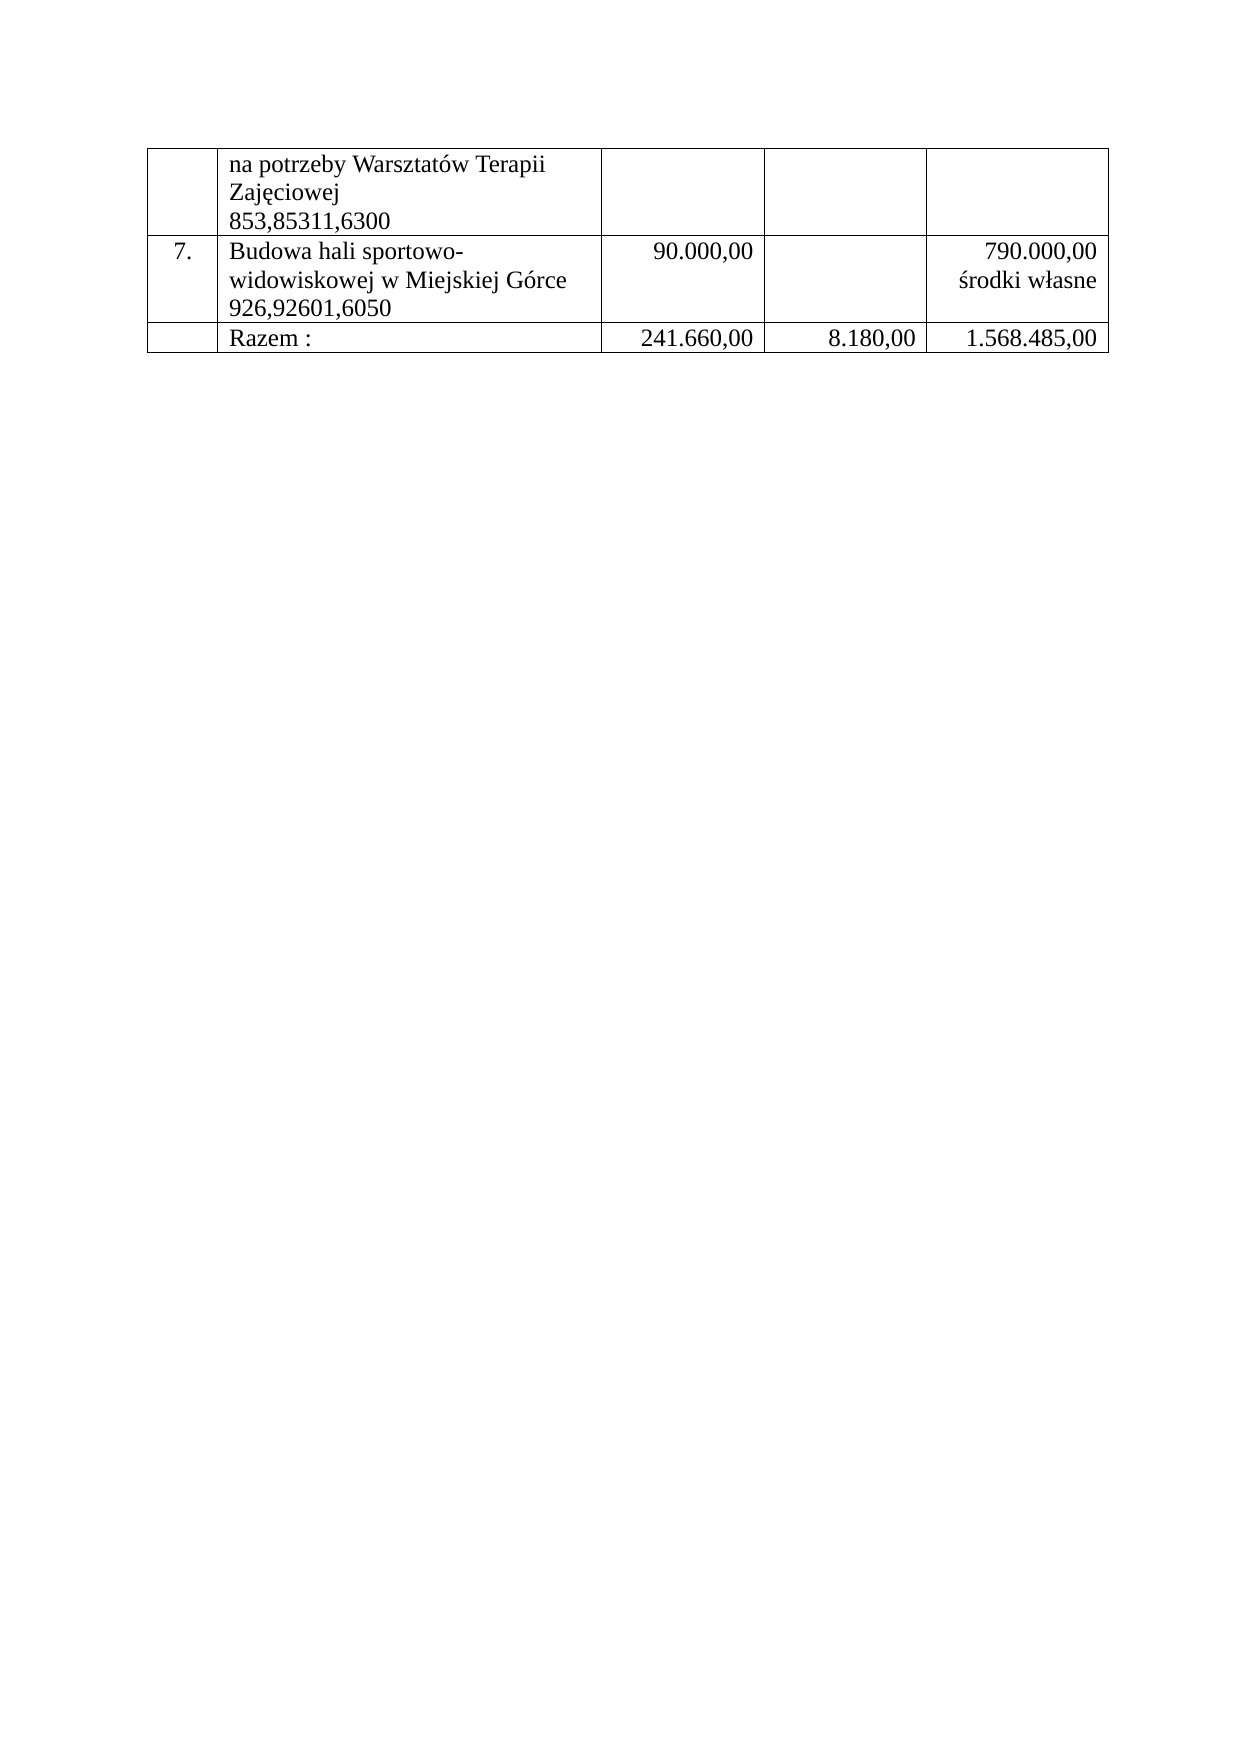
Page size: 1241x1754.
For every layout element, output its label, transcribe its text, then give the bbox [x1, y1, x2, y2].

table_cell 90.000,00 [602, 236, 764, 322]
table_cell 1.568.485,00 [927, 323, 1108, 352]
table_cell 7. [148, 236, 217, 322]
table_cell Budowa hali sportowo-widowiskowej w Miejskiej Górce 926,92601,6050 [218, 236, 601, 322]
table_cell [148, 496, 1108, 735]
table_cell [148, 323, 217, 352]
table_cell [602, 149, 764, 235]
table_cell [765, 236, 926, 322]
table_cell 241.660,00 [602, 323, 764, 352]
table_cell na potrzeby Warsztatów Terapii Zajęciowej 853,85311,6300 [218, 149, 601, 235]
table_cell 790.000,00 środki własne [927, 236, 1108, 322]
table_cell 8.180,00 [765, 323, 926, 352]
table_cell [148, 149, 217, 235]
table_cell [927, 149, 1108, 235]
table_cell [148, 353, 927, 496]
table_cell Razem : [218, 323, 601, 352]
table_cell [927, 353, 1108, 496]
table_cell [765, 149, 926, 235]
